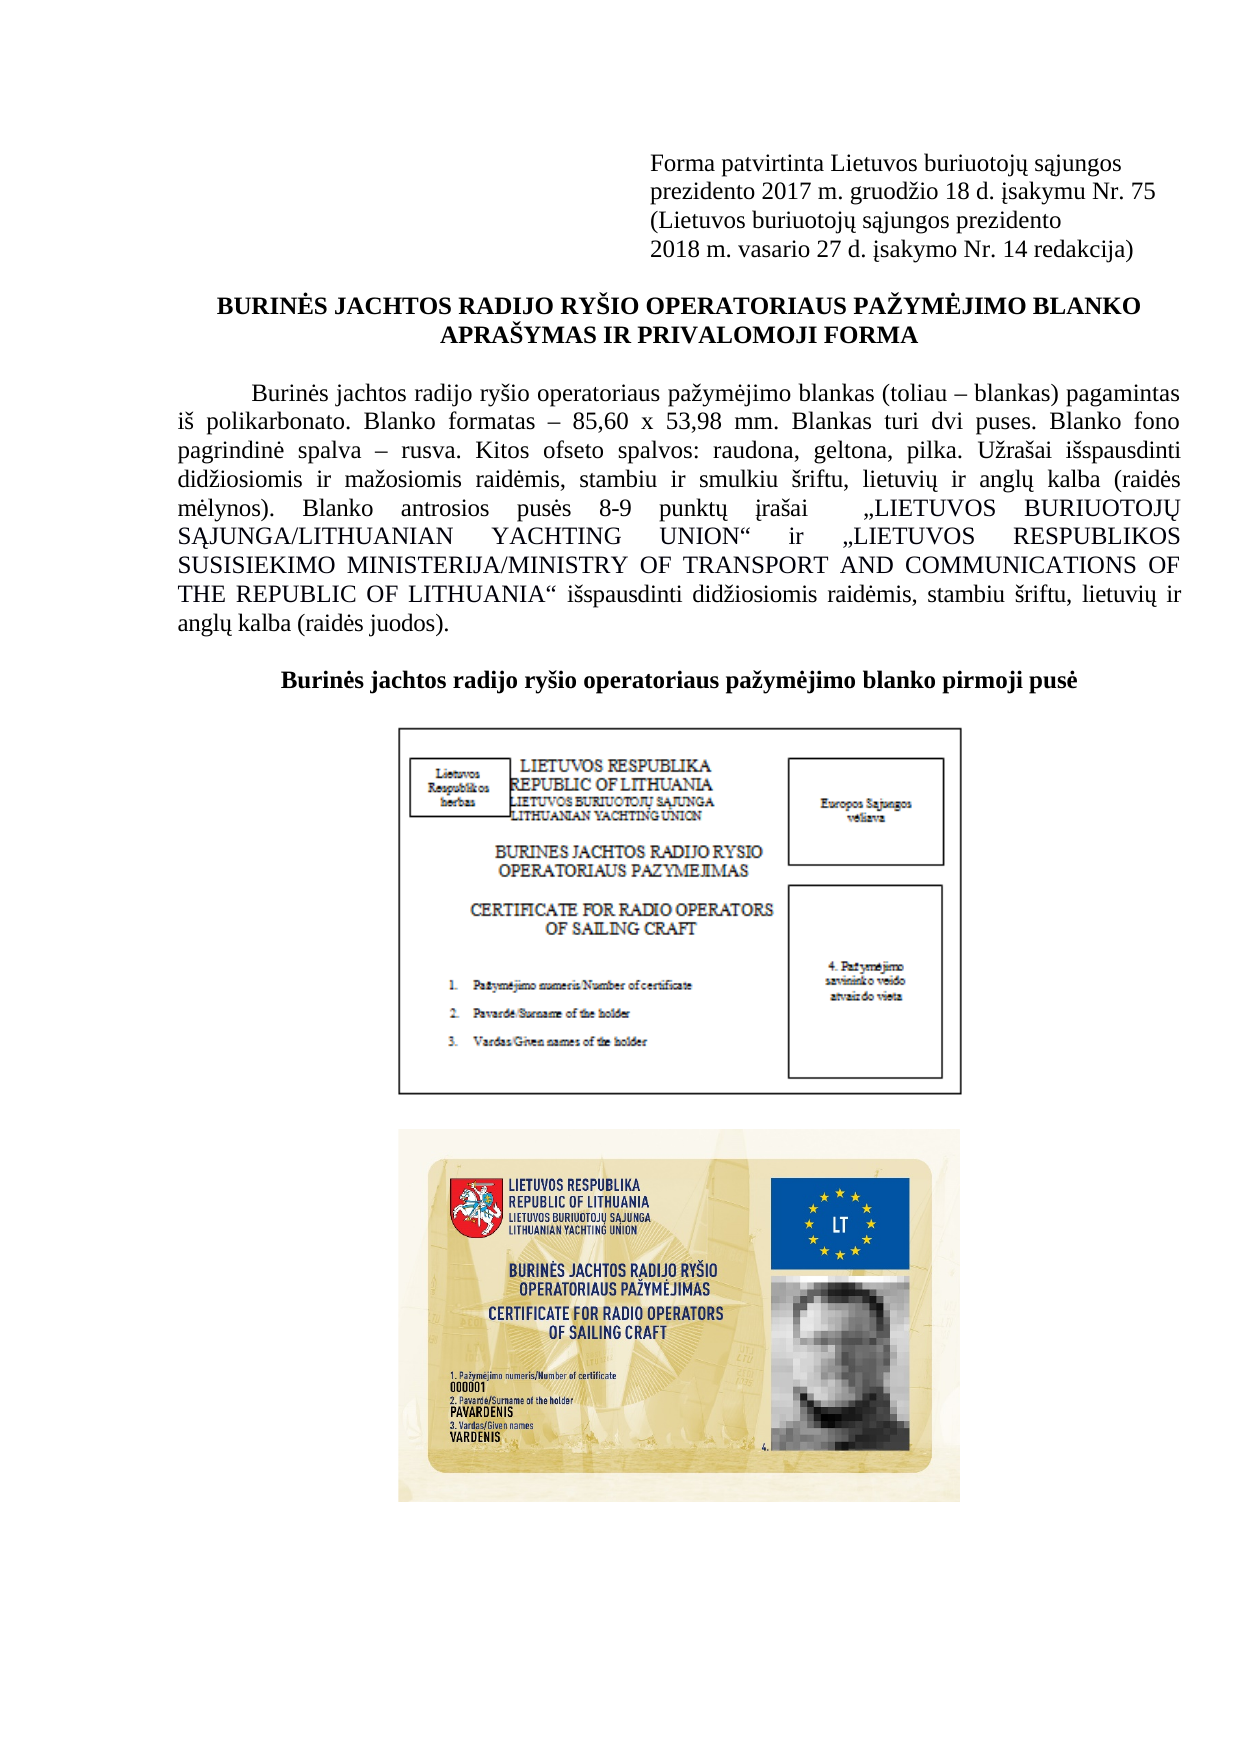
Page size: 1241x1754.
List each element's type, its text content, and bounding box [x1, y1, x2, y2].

text prezidento 2017 m. gruodžio 18 d. įsakymu Nr. 75 [649, 176, 1181, 205]
text BURINĖS JACHTOS RADIJO RYŠIO OPERATORIAUS PAŽYMĖJIMO BLANKO APRAŠYMAS IR PRIVALOMOJI FORMA [177, 291, 1181, 349]
text (Lietuvos buriuotojų sąjungos prezidento [649, 205, 1181, 234]
text Forma patvirtinta Lietuvos buriuotojų sąjungos [649, 148, 1181, 176]
text 2018 m. vasario 27 d. įsakymo Nr. 14 redakcija) [649, 234, 1181, 263]
text Burinės jachtos radijo ryšio operatoriaus pažymėjimo blankas (toliau – blankas) pagamintas iš polikarbonato. Blanko formatas – 85,60 x 53,98 mm. Blankas turi dvi puses. Blanko fono pagrindinė spalva – rusva. Kitos ofseto spalvos: raudona, geltona, pilka. Užrašai išspausdinti didžiosiomis ir mažosiomis raidėmis, stambiu ir smulkiu šriftu, lietuvių ir anglų kalba (raidės mėlynos). Blanko antrosios pusės 8-9 punktų įrašai „LIETUVOS BURIUOTOJŲ SĄJUNGA/LITHUANIAN YACHTING UNION“ ir „LIETUVOS RESPUBLIKOS SUSISIEKIMO MINISTERIJA/MINISTRY OF TRANSPORT AND COMMUNICATIONS OF THE REPUBLIC OF LITHUANIA“ išspausdinti didžiosiomis raidėmis, stambiu šriftu, lietuvių ir anglų kalba (raidės juodos). [177, 378, 1181, 636]
text Burinės jachtos radijo ryšio operatoriaus pažymėjimo blanko pirmoji pusė [177, 665, 1181, 694]
